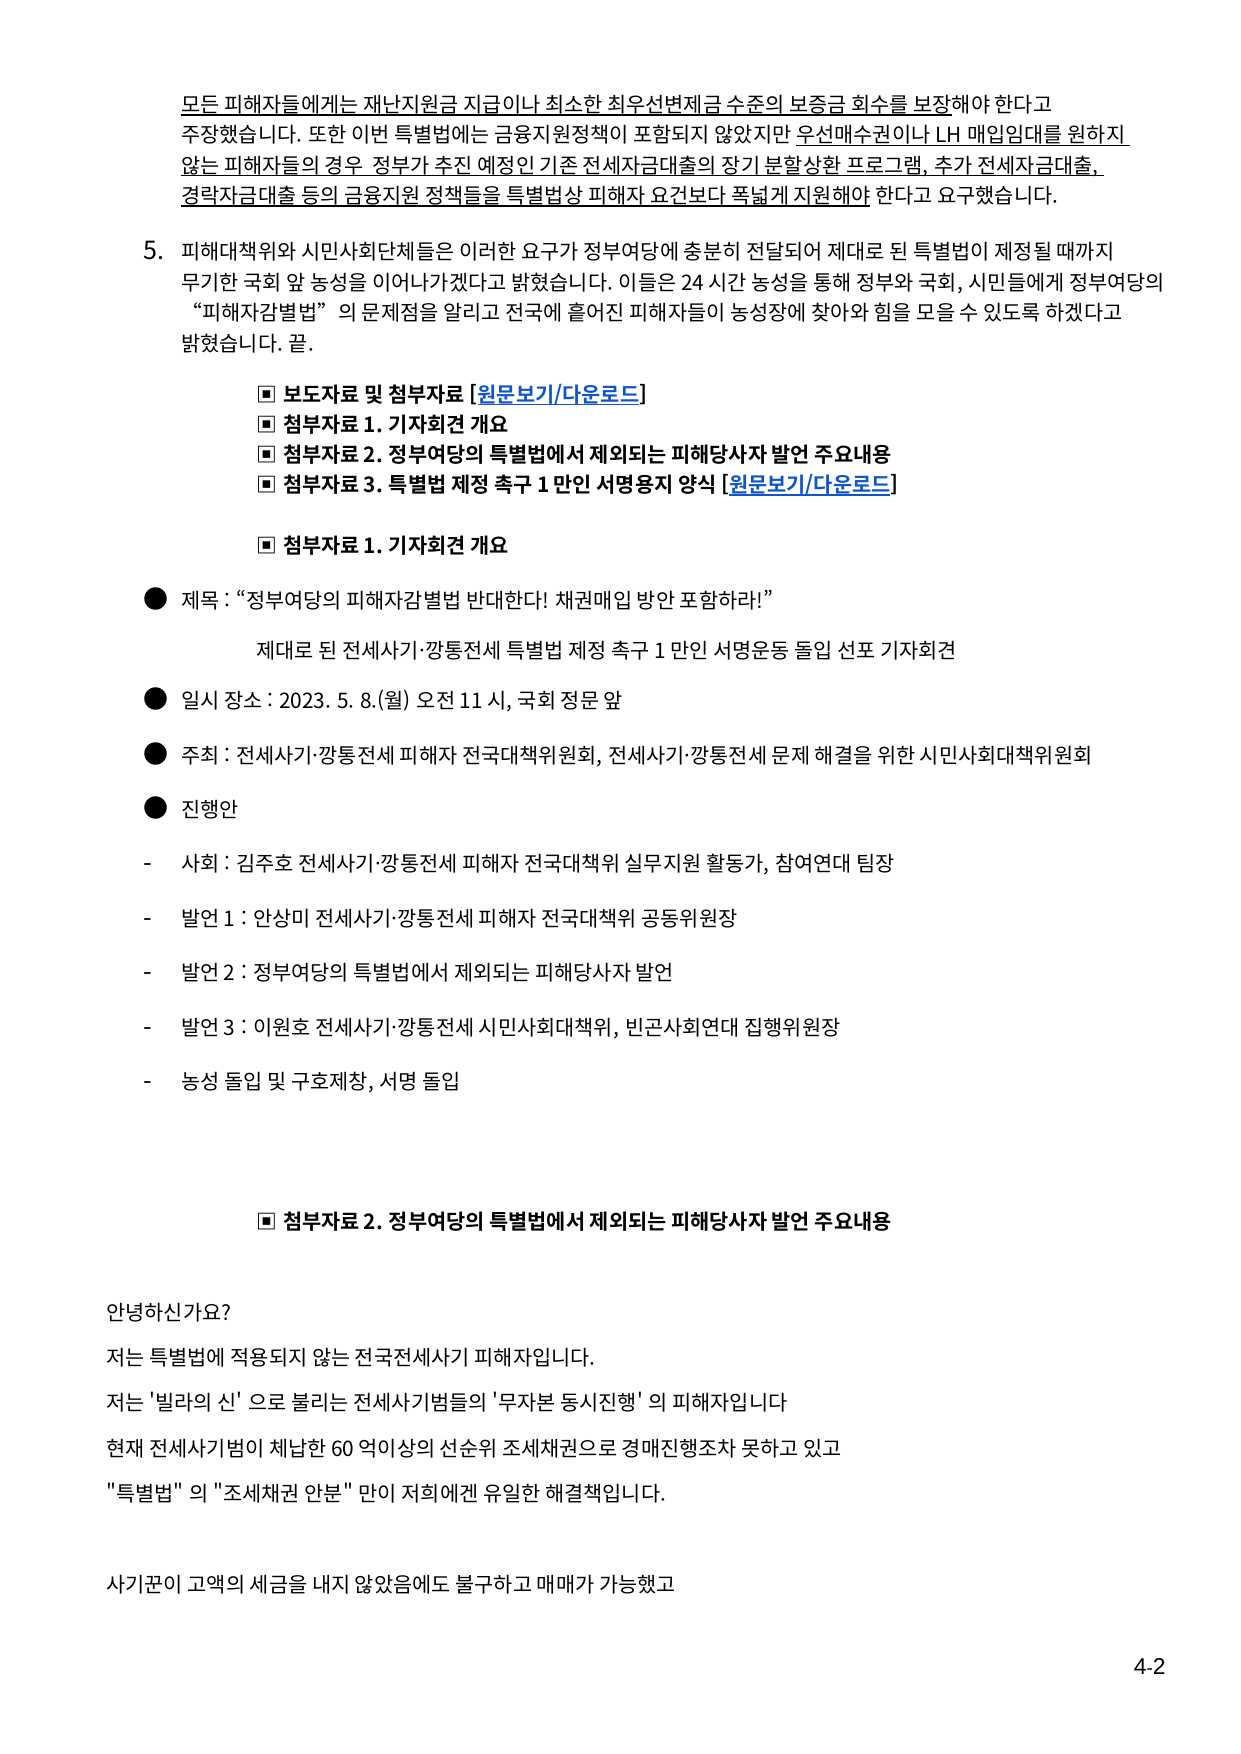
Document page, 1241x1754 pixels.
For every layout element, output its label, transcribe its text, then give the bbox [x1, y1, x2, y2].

list 제목 : “정부여당의 피해자감별법 반대한다! 채권매입 방안 포함하라!” [144, 580, 1165, 616]
list 사회 : 김주호 전세사기·깡통전세 피해자 전국대책위 실무지원 활동가, 참여연대 팀장 [144, 843, 1165, 879]
text ▣ 첨부자료3. 특별법 제정 촉구 1만인 서명용지 양식 [원문보기/다운로드] [181, 468, 1165, 499]
text "특별법" 의 "조세채권 안분" 만이 저희에겐 유일한 해결책입니다. [106, 1477, 1165, 1507]
text ▣ 첨부자료2. 정부여당의 특별법에서 제외되는 피해당사자 발언 주요내용 [181, 1205, 1165, 1236]
list 주최 : 전세사기·깡통전세 피해자 전국대책위원회, 전세사기·깡통전세 문제 해결을 위한 시민사회대책위원회 [144, 734, 1165, 770]
list 모든 피해자들에게는 재난지원금 지급이나 최소한 최우선변제금 수준의 보증금 회수를 보장해야 한다고 주장했습니다. 또한 이번 특별법에는 금융지원정책이 포함되지 않았지만 우선매수권이나 LH 매입임대를 원하지 않는 피해자들의 경우 정부가 추진 예정인 기존 전세자금대출의 장기 분할상환 프로그램, 추가 전세자금대출, 경락자금대출 등의 금융지원 정책들을 특별법상 피해자 요건보다 폭넓게 지원해야 한다고 요구했습니다. [144, 88, 1165, 209]
list 발언1 : 안상미 전세사기·깡통전세 피해자 전국대책위 공동위원장 [144, 897, 1165, 933]
list 일시 장소 : 2023. 5. 8.(월) 오전 11시, 국회 정문 앞 [144, 680, 1165, 716]
text 현재 전세사기범이 체납한 60억이상의 선순위 조세채권으로 경매진행조차 못하고 있고 [106, 1432, 1165, 1462]
text ▣ 첨부자료1. 기자회견 개요 [181, 529, 1165, 559]
text 저는 '빌라의 신' 으로 불리는 전세사기범들의 '무자본 동시진행' 의 피해자입니다 [106, 1387, 1165, 1417]
text ▣ 보도자료 및 첨부자료 [원문보기/다운로드] [181, 378, 1165, 408]
list 발언2 : 정부여당의 특별법에서 제외되는 피해당사자 발언 [144, 952, 1165, 988]
list 농성 돌입 및 구호제창, 서명 돌입 [144, 1060, 1165, 1097]
text ▣ 첨부자료2. 정부여당의 특별법에서 제외되는 피해당사자 발언 주요내용 [181, 438, 1165, 468]
text 제대로 된 전세사기·깡통전세 특별법 제정 촉구 1만인 서명운동 돌입 선포 기자회견 [181, 634, 1165, 664]
text 안녕하신가요? [106, 1296, 1165, 1326]
text 사기꾼이 고액의 세금을 내지 않았음에도 불구하고 매매가 가능했고 [106, 1568, 1165, 1598]
list 피해대책위와 시민사회단체들은 이러한 요구가 정부여당에 충분히 전달되어 제대로 된 특별법이 제정될 때까지 무기한 국회 앞 농성을 이어나가겠다고 밝혔습니다. 이들은 24시간 농성을 통해 정부와 국회, 시민들에게 정부여당의 “피해자감별법”의 문제점을 알리고 전국에 흩어진 피해자들이 농성장에 찾아와 힘을 모을 수 있도록 하겠다고 밝혔습니다. 끝. [144, 230, 1165, 357]
text ▣ 첨부자료1. 기자회견 개요 [181, 408, 1165, 438]
list 진행안 [144, 788, 1165, 825]
text 저는 특별법에 적용되지 않는 전국전세사기 피해자입니다. [106, 1341, 1165, 1371]
list 발언3 : 이원호 전세사기·깡통전세 시민사회대책위, 빈곤사회연대 집행위원장 [144, 1006, 1165, 1042]
